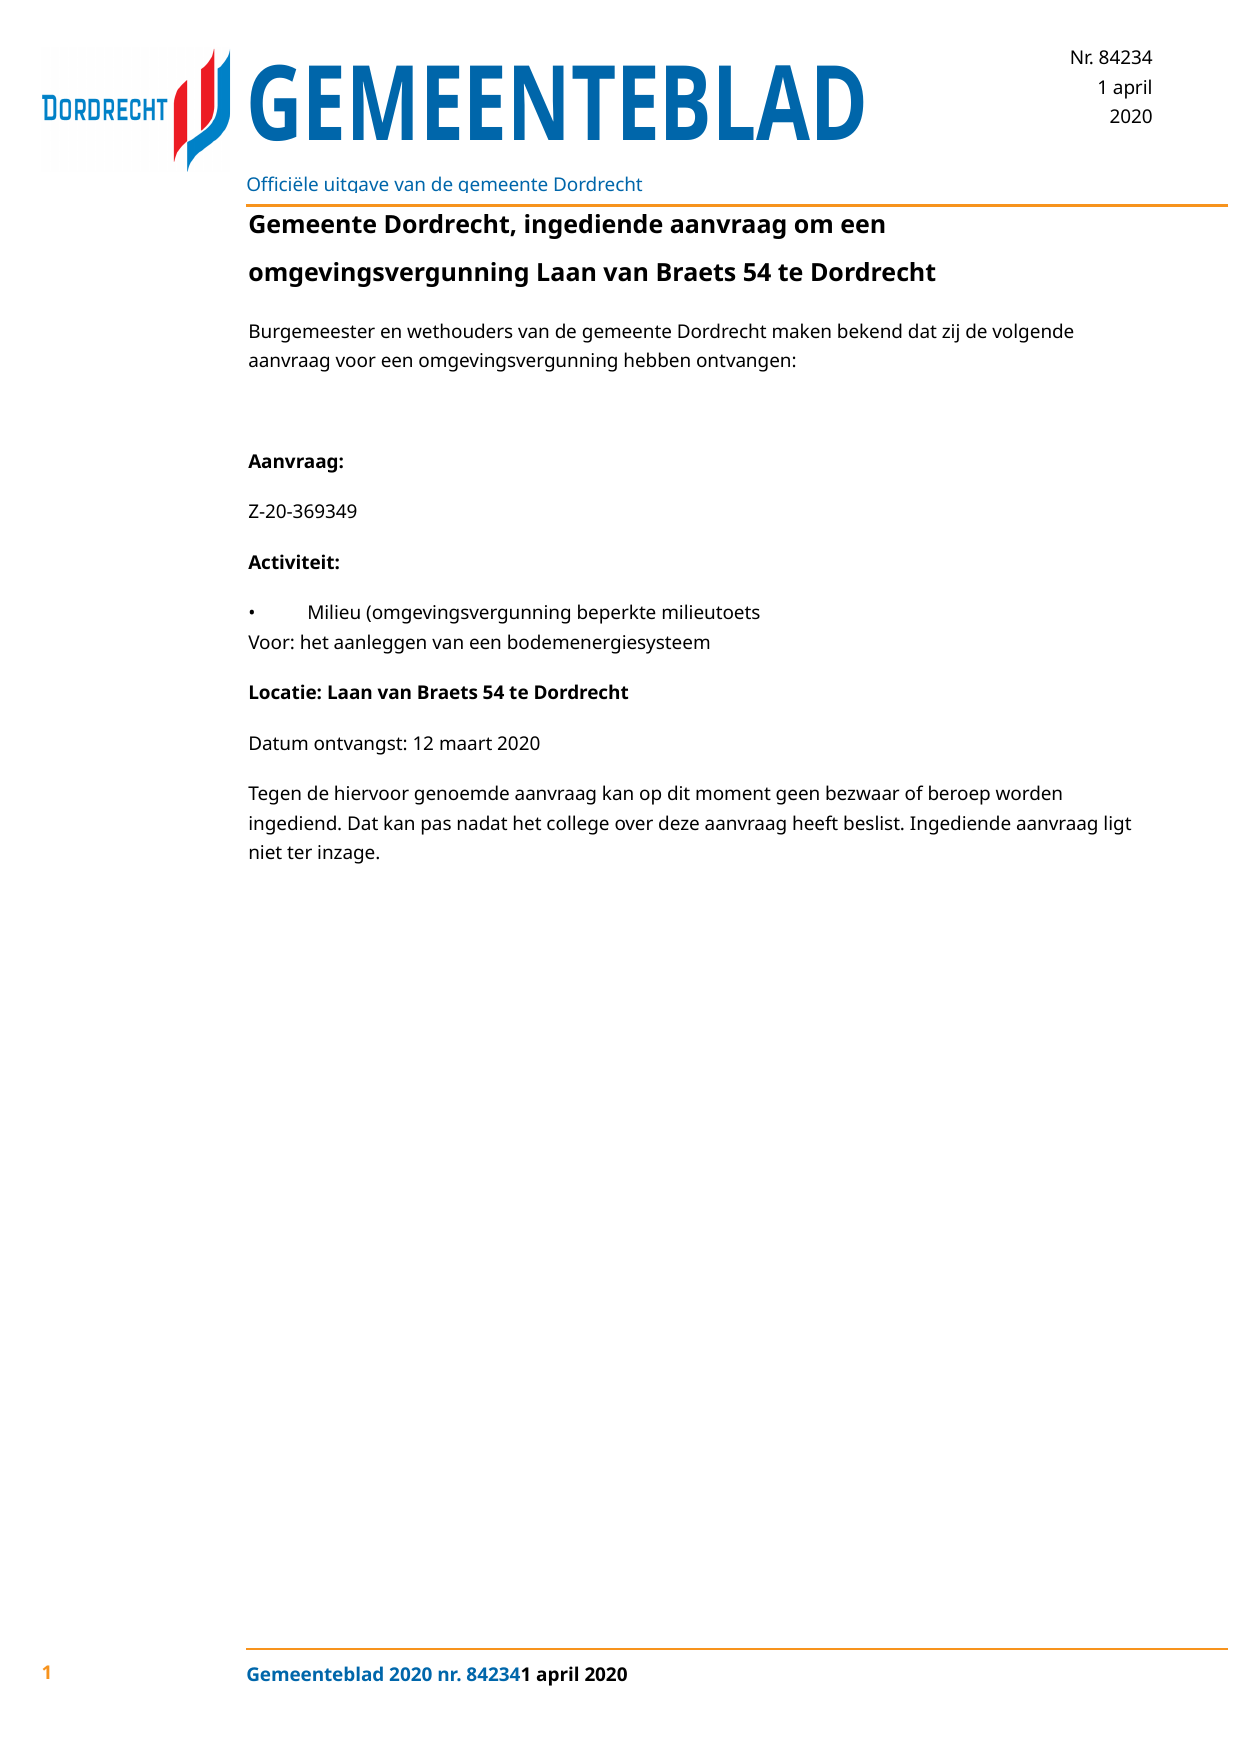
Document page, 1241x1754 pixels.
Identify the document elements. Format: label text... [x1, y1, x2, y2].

list Milieu (omgevingsvergunning beperkte milieutoets [248, 599, 1152, 625]
text Activiteit: [248, 549, 1152, 575]
text Voor: het aanleggen van een bodemenergiesysteem [248, 629, 1152, 655]
text Z-20-369349 [248, 499, 1152, 524]
text Burgemeester en wethouders van de gemeente Dordrecht maken bekend dat zij de volgende aanvraag voor een omgevingsvergunning hebben ontvangen: [248, 318, 1152, 373]
text Locatie: Laan van Braets 54 te Dordrecht [248, 679, 1152, 705]
text Gemeente Dordrecht, ingediende aanvraag om een omgevingsvergunning Laan van Braets 54 te Dordrecht [248, 207, 1152, 288]
text Datum ontvangst: 12 maart 2020 [248, 730, 1152, 756]
text Tegen de hiervoor genoemde aanvraag kan op dit moment geen bezwaar of beroep worden ingediend. Dat kan pas nadat het college over deze aanvraag heeft beslist. Ingediende aanvraag ligt niet ter inzage. [248, 780, 1152, 865]
picture [41, 47, 231, 172]
text Aanvraag: [248, 448, 1152, 474]
